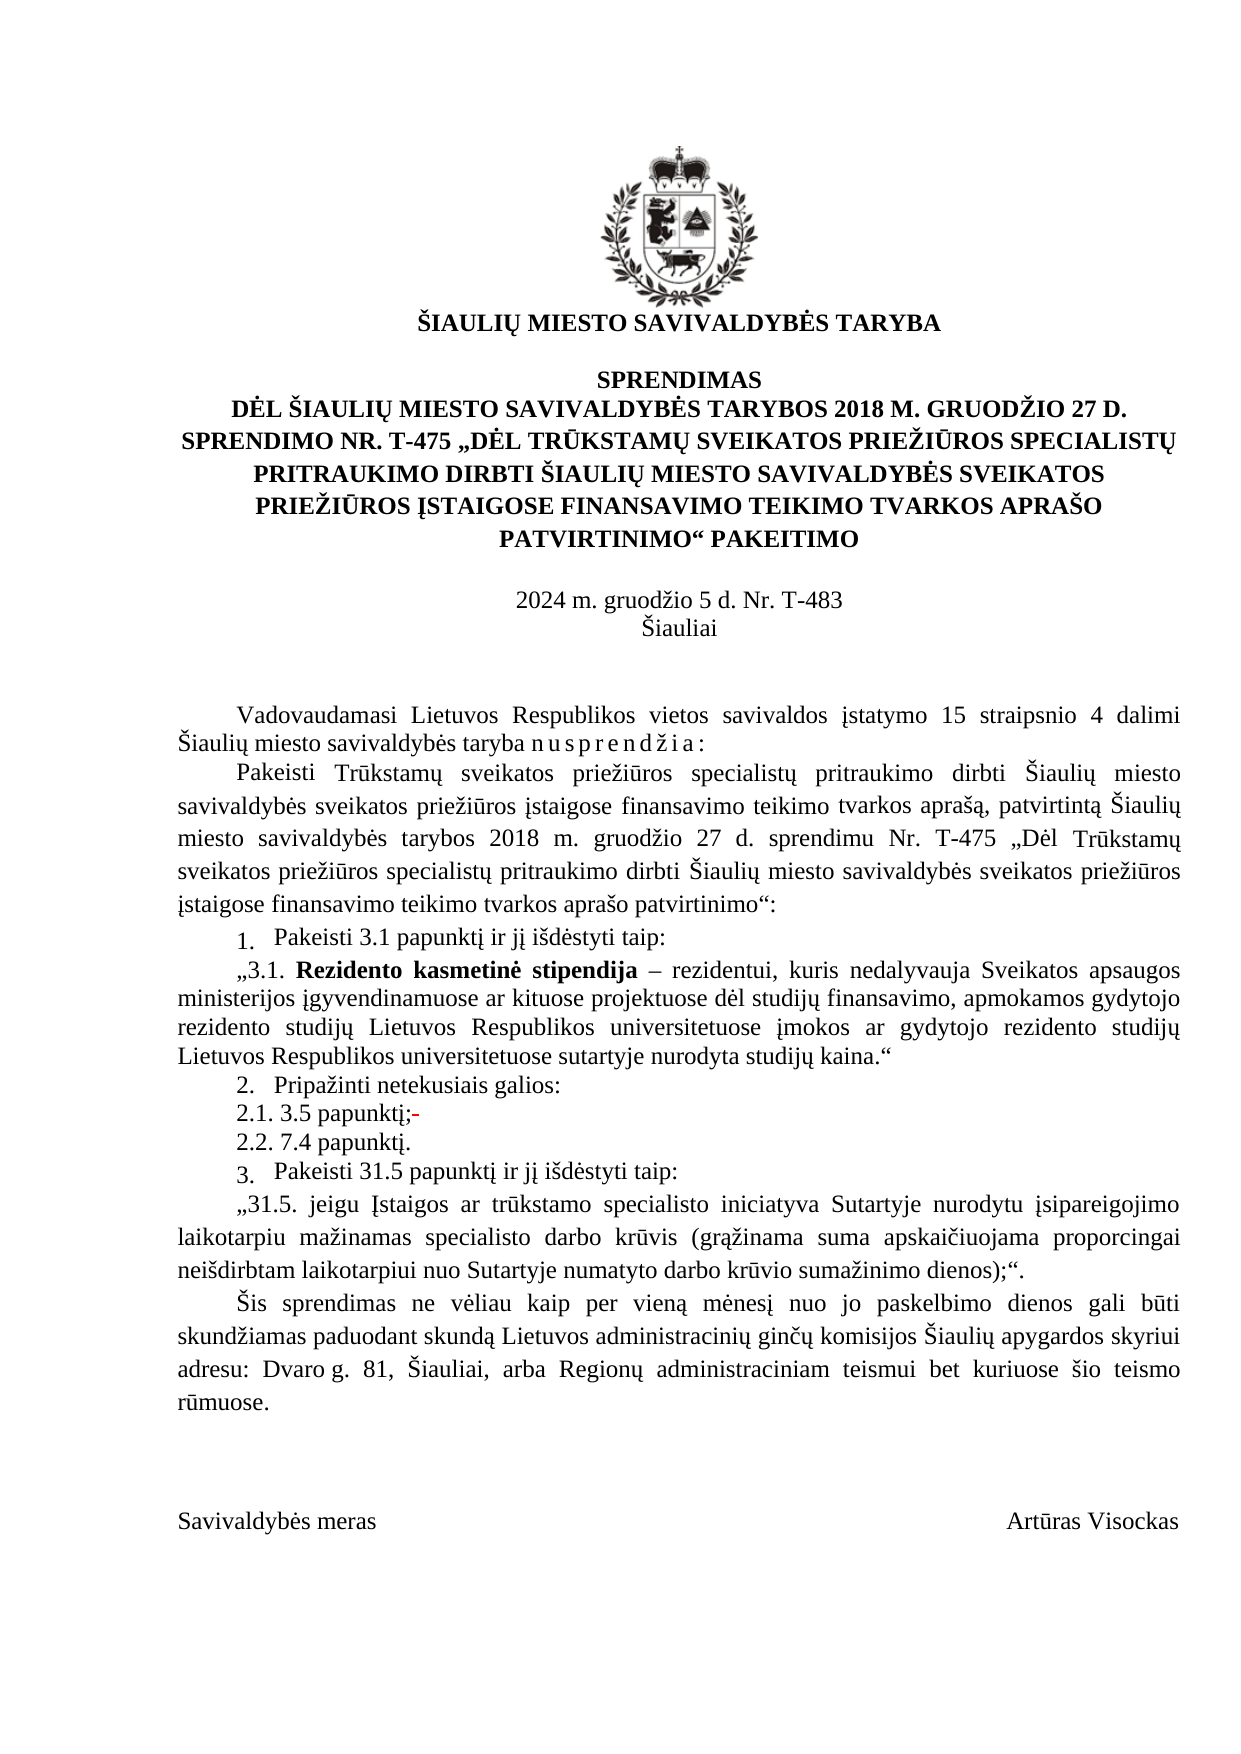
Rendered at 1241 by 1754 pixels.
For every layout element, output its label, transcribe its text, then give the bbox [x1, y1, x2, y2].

text 3. Pakeisti 31.5 papunktį ir jį išdėstyti taip: [236, 1156, 1181, 1189]
text 2. Pripažinti netekusiais galios: [236, 1070, 1181, 1098]
text Dėl Šiaulių miesto savivaldybės tarybos 2018 m. gruodžio 27 d. sprendimO Nr. T-475 „DĖL TRŪKSTAMŲ SVEIKATOS PRIEŽIŪROS SPECIALISTŲ PRITRAUKIMO DIRBTI ŠIAULIŲ MIESTO SAVIVALDYBĖS SVEIKATOS PRIEŽIŪROS ĮSTAIGOSE FINANSAVIMO TEIKIMO TVARKOS APRAŠO PATVIRTINIMO“ PAKEITIMO [177, 394, 1181, 556]
text 2.1. 3.5 papunktį; [177, 1098, 1181, 1127]
text Šiauliai [177, 613, 1181, 642]
text 2.2. 7.4 papunktį. [177, 1127, 1181, 1156]
text „3.1. Rezidento kasmetinė stipendija – rezidentui, kuris nedalyvauja Sveikatos apsaugos ministerijos įgyvendinamuose ar kituose projektuose dėl studijų finansavimo, apmokamos gydytojo rezidento studijų Lietuvos Respublikos universitetuose įmokos ar gydytojo rezidento studijų Lietuvos Respublikos universitetuose sutartyje nurodyta studijų kaina.“ [177, 955, 1181, 1070]
text „31.5. jeigu Įstaigos ar trūkstamo specialisto iniciatyva Sutartyje nurodytu įsipareigojimo laikotarpiu mažinamas specialisto darbo krūvis (grąžinama suma apskaičiuojama proporcingai neišdirbtam laikotarpiui nuo Sutartyje numatyto darbo krūvio sumažinimo dienos);“. [177, 1189, 1181, 1288]
text Pakeisti Trūkstamų sveikatos priežiūros specialistų pritraukimo dirbti Šiaulių miesto savivaldybės sveikatos priežiūros įstaigose finansavimo teikimo tvarkos aprašą, patvirtintą Šiaulių miesto savivaldybės tarybos 2018 m. gruodžio 27 d. sprendimu Nr. T-475 „Dėl Trūkstamų sveikatos priežiūros specialistų pritraukimo dirbti Šiaulių miesto savivaldybės sveikatos priežiūros įstaigose finansavimo teikimo tvarkos aprašo patvirtinimo“: [177, 757, 1181, 922]
text 2024 m. gruodžio 5 d. Nr. T-483 [177, 585, 1181, 613]
text Vadovaudamasi Lietuvos Respublikos vietos savivaldos įstatymo 15 straipsnio 4 dalimi Šiaulių miesto savivaldybės taryba nusprendžia: [177, 700, 1181, 757]
text SPRENDIMAS [177, 365, 1181, 394]
text ŠIAULIŲ MIESTO SAVIVALDYBĖS TARYBA [177, 308, 1181, 337]
text Šis sprendimas ne vėliau kaip per vieną mėnesį nuo jo paskelbimo dienos gali būti skundžiamas paduodant skundą Lietuvos administracinių ginčų komisijos Šiaulių apygardos skyriui adresu: Dvaro g. 81, Šiauliai, arba Regionų administraciniam teismui bet kuriuose šio teismo rūmuose. [177, 1288, 1181, 1420]
text 1. Pakeisti 3.1 papunktį ir jį išdėstyti taip: [236, 922, 1181, 955]
text Savivaldybės meras Artūras Visockas [177, 1506, 1181, 1539]
